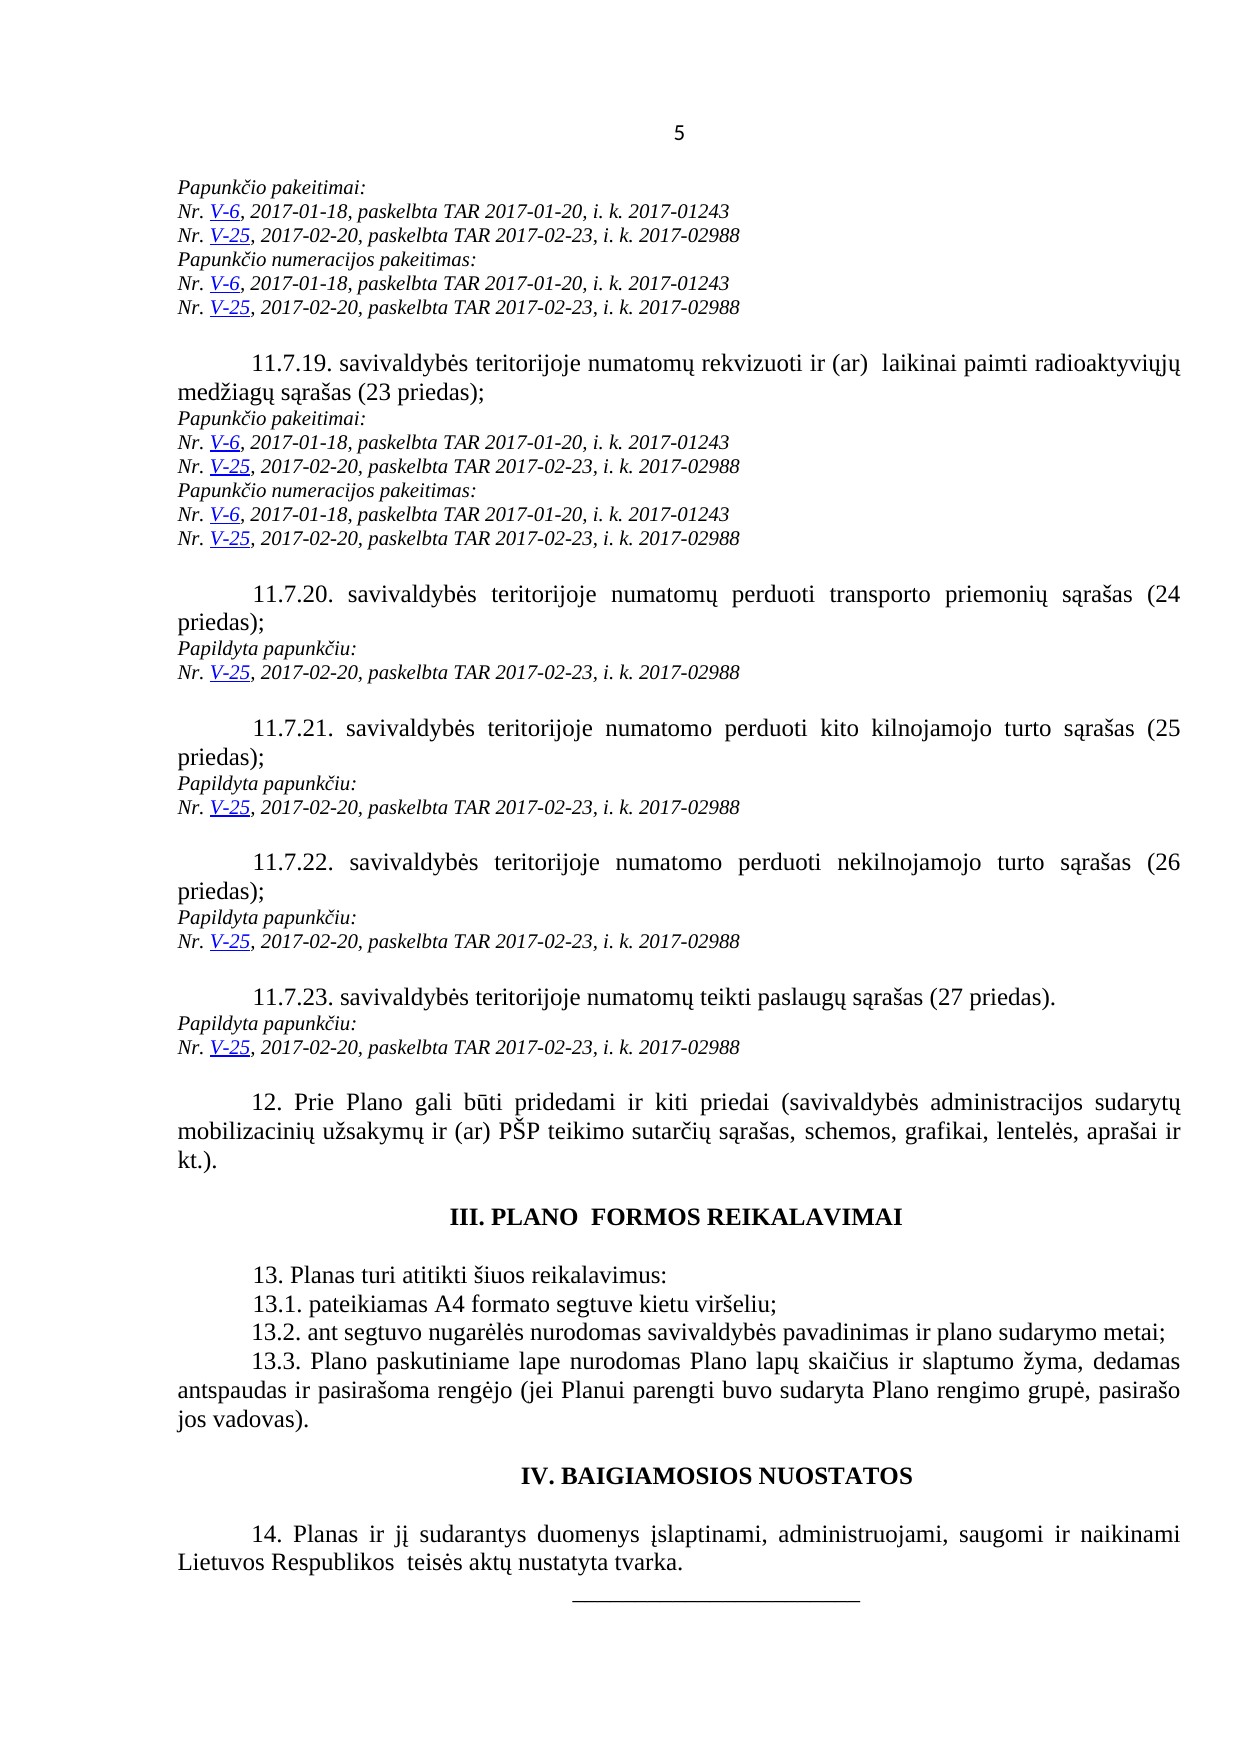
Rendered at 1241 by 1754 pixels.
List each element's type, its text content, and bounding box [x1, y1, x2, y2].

text Nr. V-25, 2017-02-20, paskelbta TAR 2017-02-23, i. k. 2017-02988 [177, 223, 1181, 247]
text 13.2. ant segtuvo nugarėlės nurodomas savivaldybės pavadinimas ir plano sudarymo metai; [251, 1317, 1181, 1346]
text Papunkčio pakeitimai: [177, 406, 1181, 429]
text Nr. V-6, 2017-01-18, paskelbta TAR 2017-01-20, i. k. 2017-01243 [177, 429, 1181, 454]
text _______________________ [177, 1576, 1181, 1605]
text Nr. V-6, 2017-01-18, paskelbta TAR 2017-01-20, i. k. 2017-01243 [177, 271, 1181, 295]
text 14. Planas ir jį sudarantys duomenys įslaptinami, administruojami, saugomi ir naikinami Lietuvos Respublikos teisės aktų nustatyta tvarka. [177, 1519, 1181, 1576]
text IV. BAIGIAMOSIOS NUOSTATOS [252, 1461, 1181, 1490]
text Nr. V-25, 2017-02-20, paskelbta TAR 2017-02-23, i. k. 2017-02988 [177, 1034, 1181, 1059]
text Papunkčio numeracijos pakeitimas: [177, 247, 1181, 271]
text Nr. V-6, 2017-01-18, paskelbta TAR 2017-01-20, i. k. 2017-01243 [177, 199, 1181, 223]
text Nr. V-25, 2017-02-20, paskelbta TAR 2017-02-23, i. k. 2017-02988 [177, 660, 1181, 684]
text Nr. V-25, 2017-02-20, paskelbta TAR 2017-02-23, i. k. 2017-02988 [177, 794, 1181, 819]
text 13.3. Plano paskutiniame lape nurodomas Plano lapų skaičius ir slaptumo žyma, dedamas antspaudas ir pasirašoma rengėjo (jei Planui parengti buvo sudaryta Plano rengimo grupė, pasirašo jos vadovas). [177, 1346, 1181, 1432]
text 13.1. pateikiamas A4 formato segtuve kietu viršeliu; [252, 1289, 1181, 1317]
text 13. Planas turi atitikti šiuos reikalavimus: [252, 1260, 1181, 1289]
text Nr. V-25, 2017-02-20, paskelbta TAR 2017-02-23, i. k. 2017-02988 [177, 454, 1181, 478]
text Nr. V-25, 2017-02-20, paskelbta TAR 2017-02-23, i. k. 2017-02988 [177, 526, 1181, 550]
text Nr. V-25, 2017-02-20, paskelbta TAR 2017-02-23, i. k. 2017-02988 [177, 929, 1181, 953]
text 12. Prie Plano gali būti pridedami ir kiti priedai (savivaldybės administracijos sudarytų mobilizacinių užsakymų ir (ar) PŠP teikimo sutarčių sąrašas, schemos, grafikai, lentelės, aprašai ir kt.). [177, 1087, 1181, 1174]
text Papildyta papunkčiu: [177, 636, 1181, 660]
text Papunkčio pakeitimai: [177, 175, 1181, 199]
text Papunkčio numeracijos pakeitimas: [177, 478, 1181, 502]
text Papildyta papunkčiu: [177, 905, 1181, 929]
text Nr. V-6, 2017-01-18, paskelbta TAR 2017-01-20, i. k. 2017-01243 [177, 502, 1181, 526]
text Papildyta papunkčiu: [177, 771, 1181, 794]
text Nr. V-25, 2017-02-20, paskelbta TAR 2017-02-23, i. k. 2017-02988 [177, 295, 1181, 319]
text 11.7.19. savivaldybės teritorijoje numatomų rekvizuoti ir (ar) laikinai paimti radioaktyviųjų medžiagų sąrašas (23 priedas); [177, 348, 1181, 406]
text III. PLANO FORMOS REIKALAVIMAI [177, 1202, 1181, 1231]
text Papildyta papunkčiu: [177, 1011, 1181, 1034]
text 11.7.20. savivaldybės teritorijoje numatomų perduoti transporto priemonių sąrašas (24 priedas); [177, 579, 1181, 636]
text 11.7.23. savivaldybės teritorijoje numatomų teikti paslaugų sąrašas (27 priedas). [177, 982, 1181, 1011]
text 11.7.22. savivaldybės teritorijoje numatomo perduoti nekilnojamojo turto sąrašas (26 priedas); [177, 847, 1181, 905]
text 11.7.21. savivaldybės teritorijoje numatomo perduoti kito kilnojamojo turto sąrašas (25 priedas); [177, 713, 1181, 771]
